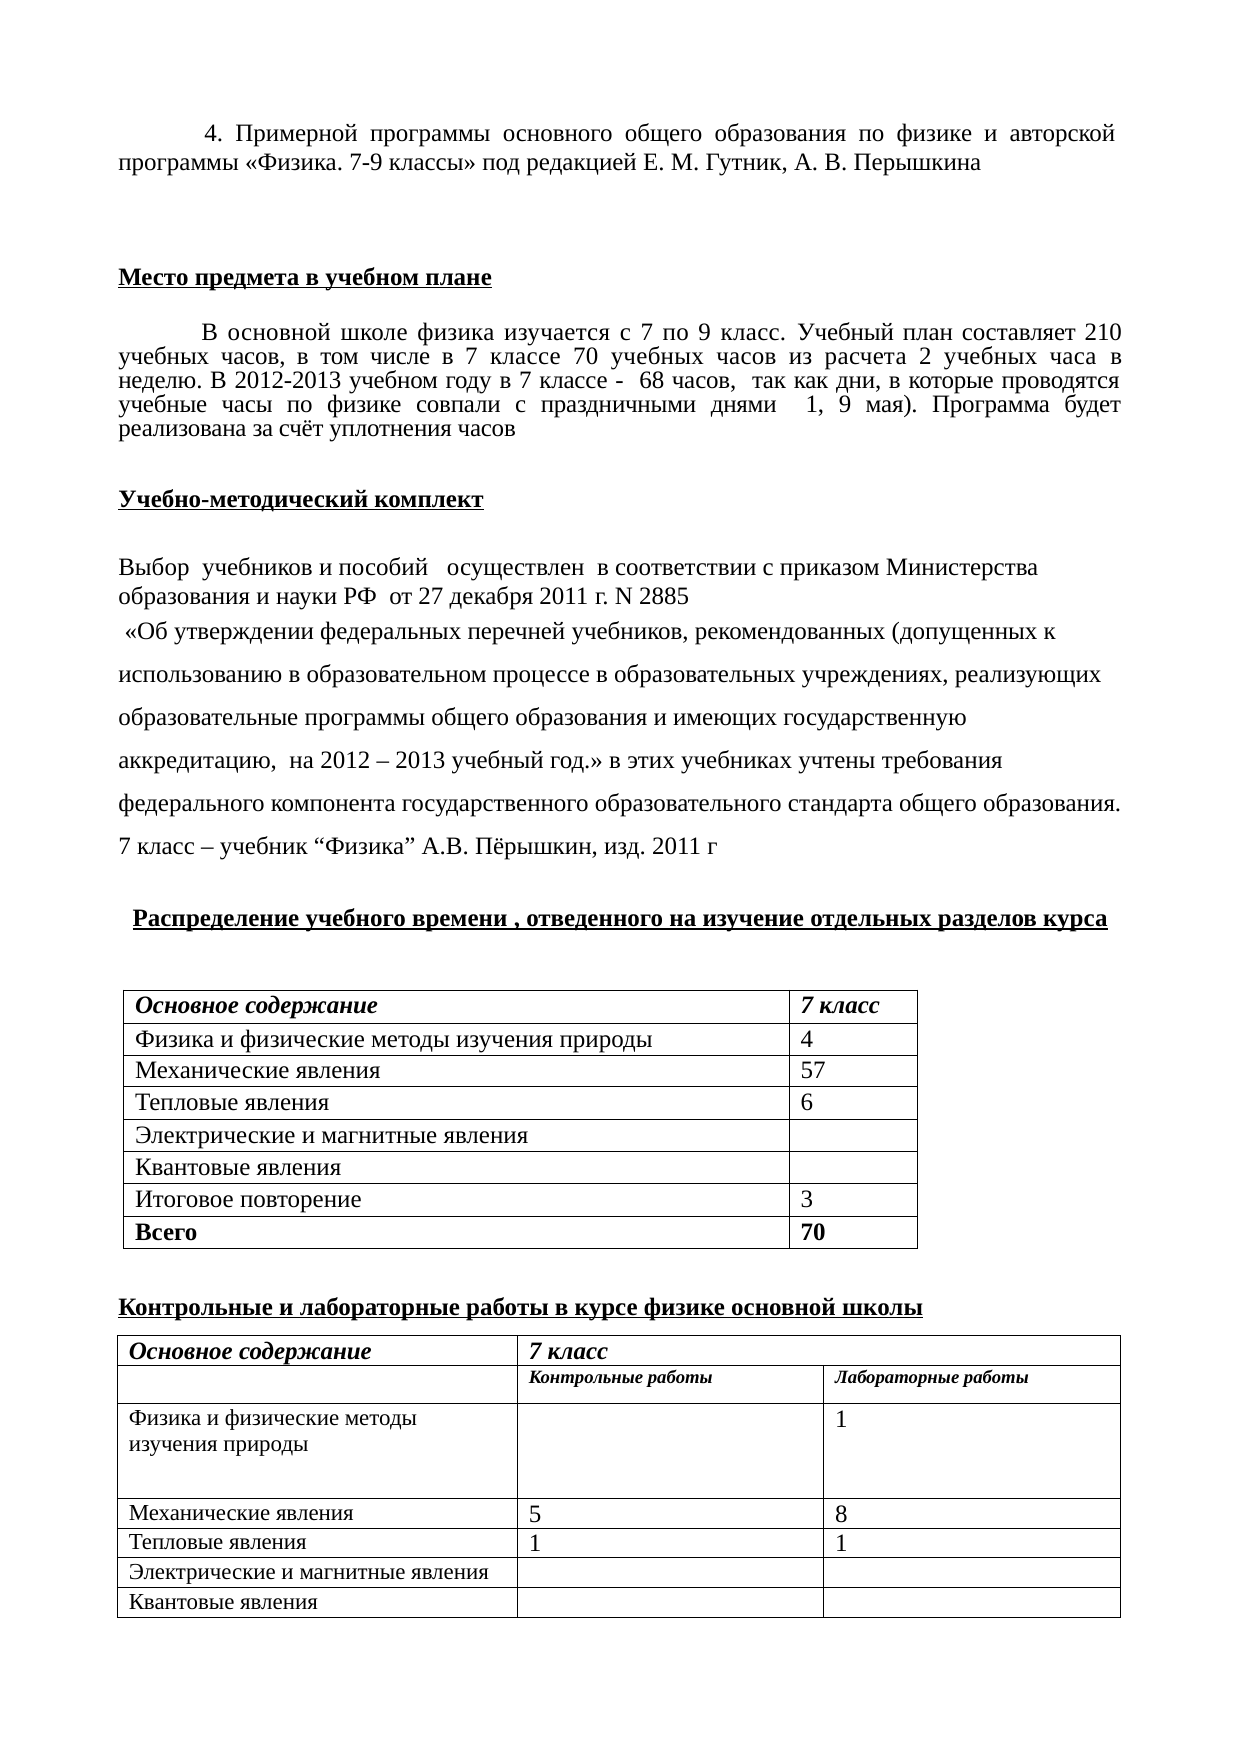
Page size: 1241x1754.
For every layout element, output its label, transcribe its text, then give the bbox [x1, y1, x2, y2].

text В основной школе физика изучается с 7 по 9 класс. Учебный план составляет 210 учебных часов, в том числе в 7 классе 70 учебных часов из расчета 2 учебных часа в неделю. В 2012-2013 учебном году в 7 классе - 68 часов, так как дни, в которые проводятся учебные часы по физике совпали с праздничными днями 1, 9 мая). Программа будет реализована за счёт уплотнения часов [118, 321, 1122, 441]
text Контрольные и лабораторные работы в курсе физике основной школы [118, 1292, 1122, 1321]
text Распределение учебного времени , отведенного на изучение отдельных разделов курса [118, 903, 1122, 932]
table_cell Механические явления [124, 1056, 789, 1086]
text 4. Примерной программы основного общего образования по физике и авторской программы «Физика. 7-9 классы» под редакцией Е. М. Гутник, А. В. Перышкина [118, 118, 1116, 176]
table_cell 1 [824, 1529, 1120, 1557]
table_cell 6 [790, 1087, 917, 1119]
table_cell Электрические и магнитные явления [124, 1120, 789, 1151]
table_cell Физика и физические методы изучения природы [118, 1404, 517, 1498]
table_cell Лабораторные работы [824, 1366, 1120, 1403]
table_header Основное содержание [124, 991, 789, 1023]
table_cell Всего [124, 1217, 789, 1248]
table_cell [824, 1558, 1120, 1587]
table_cell Квантовые явления [124, 1152, 789, 1183]
text Учебно-методический комплект [118, 484, 1122, 513]
table_cell Итоговое повторение [124, 1184, 789, 1216]
text 7 класс – учебник “Физика” А.В. Пёрышкин, изд. 2011 г [118, 831, 1122, 860]
table_cell 70 [790, 1217, 917, 1248]
table_cell Физика и физические методы изучения природы [124, 1024, 789, 1054]
table_cell 5 [518, 1499, 823, 1527]
table_header 7 класс [518, 1336, 1120, 1365]
text Место предмета в учебном плане [118, 262, 1122, 291]
table_cell [790, 1120, 917, 1151]
table_cell Электрические и магнитные явления [118, 1558, 517, 1587]
table_cell [518, 1404, 823, 1498]
text «Об утверждении федеральных перечней учебников, рекомендованных (допущенных к использованию в образовательном процессе в образовательных учреждениях, реализующих образовательные программы общего образования и имеющих государственную аккредитацию, на 2012 – 2013 учебный год.» в этих учебниках учтены требования федерального компонента государственного образовательного стандарта общего образования. [118, 616, 1122, 817]
table_cell 8 [824, 1499, 1120, 1527]
table_cell Механические явления [118, 1499, 517, 1527]
table_cell Тепловые явления [124, 1087, 789, 1119]
table_header 7 класс [790, 991, 917, 1023]
table_cell Тепловые явления [118, 1529, 517, 1557]
table_cell 3 [790, 1184, 917, 1216]
table_cell [518, 1558, 823, 1587]
table_cell 1 [824, 1404, 1120, 1498]
table_cell [790, 1152, 917, 1183]
table_cell Контрольные работы [518, 1366, 823, 1403]
table_cell Квантовые явления [118, 1588, 517, 1617]
subtitle Выбор учебников и пособий осуществлен в соответствии с приказом Министерства образования и науки РФ от 27 декабря 2011 г. N 2885 [118, 552, 1122, 609]
table_cell 1 [518, 1529, 823, 1557]
table_cell [518, 1588, 823, 1617]
table_cell 57 [790, 1056, 917, 1086]
table_cell [118, 1366, 517, 1403]
table_header Основное содержание [118, 1336, 517, 1365]
table_cell [824, 1588, 1120, 1617]
table_cell 4 [790, 1024, 917, 1054]
